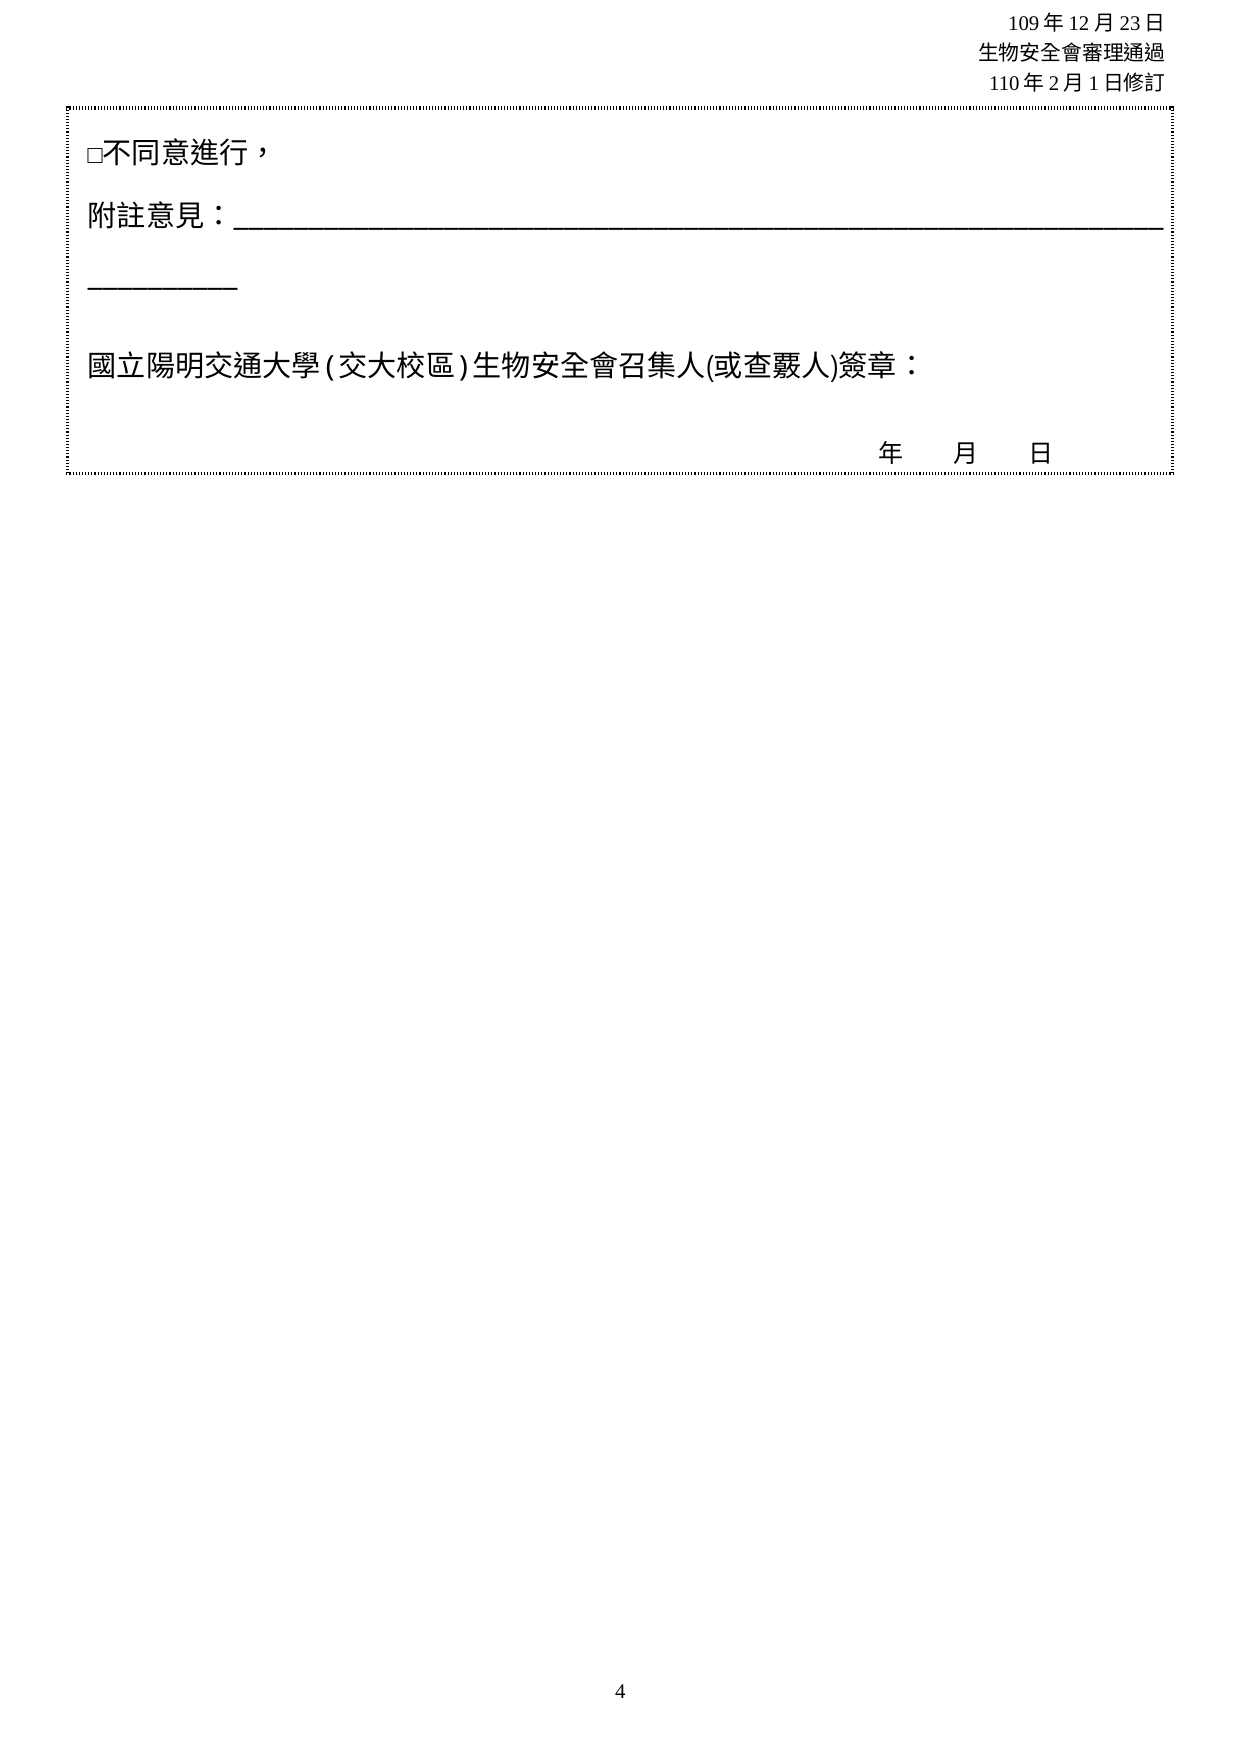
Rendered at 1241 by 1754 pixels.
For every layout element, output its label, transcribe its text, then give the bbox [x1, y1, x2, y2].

table_header □不同意進行， 附註意見：________________________________________________________________________ 國立陽明交通大學(交大校區)生物安全會召集人(或查覈人)簽章： 年 月 日 [68, 106, 1172, 472]
